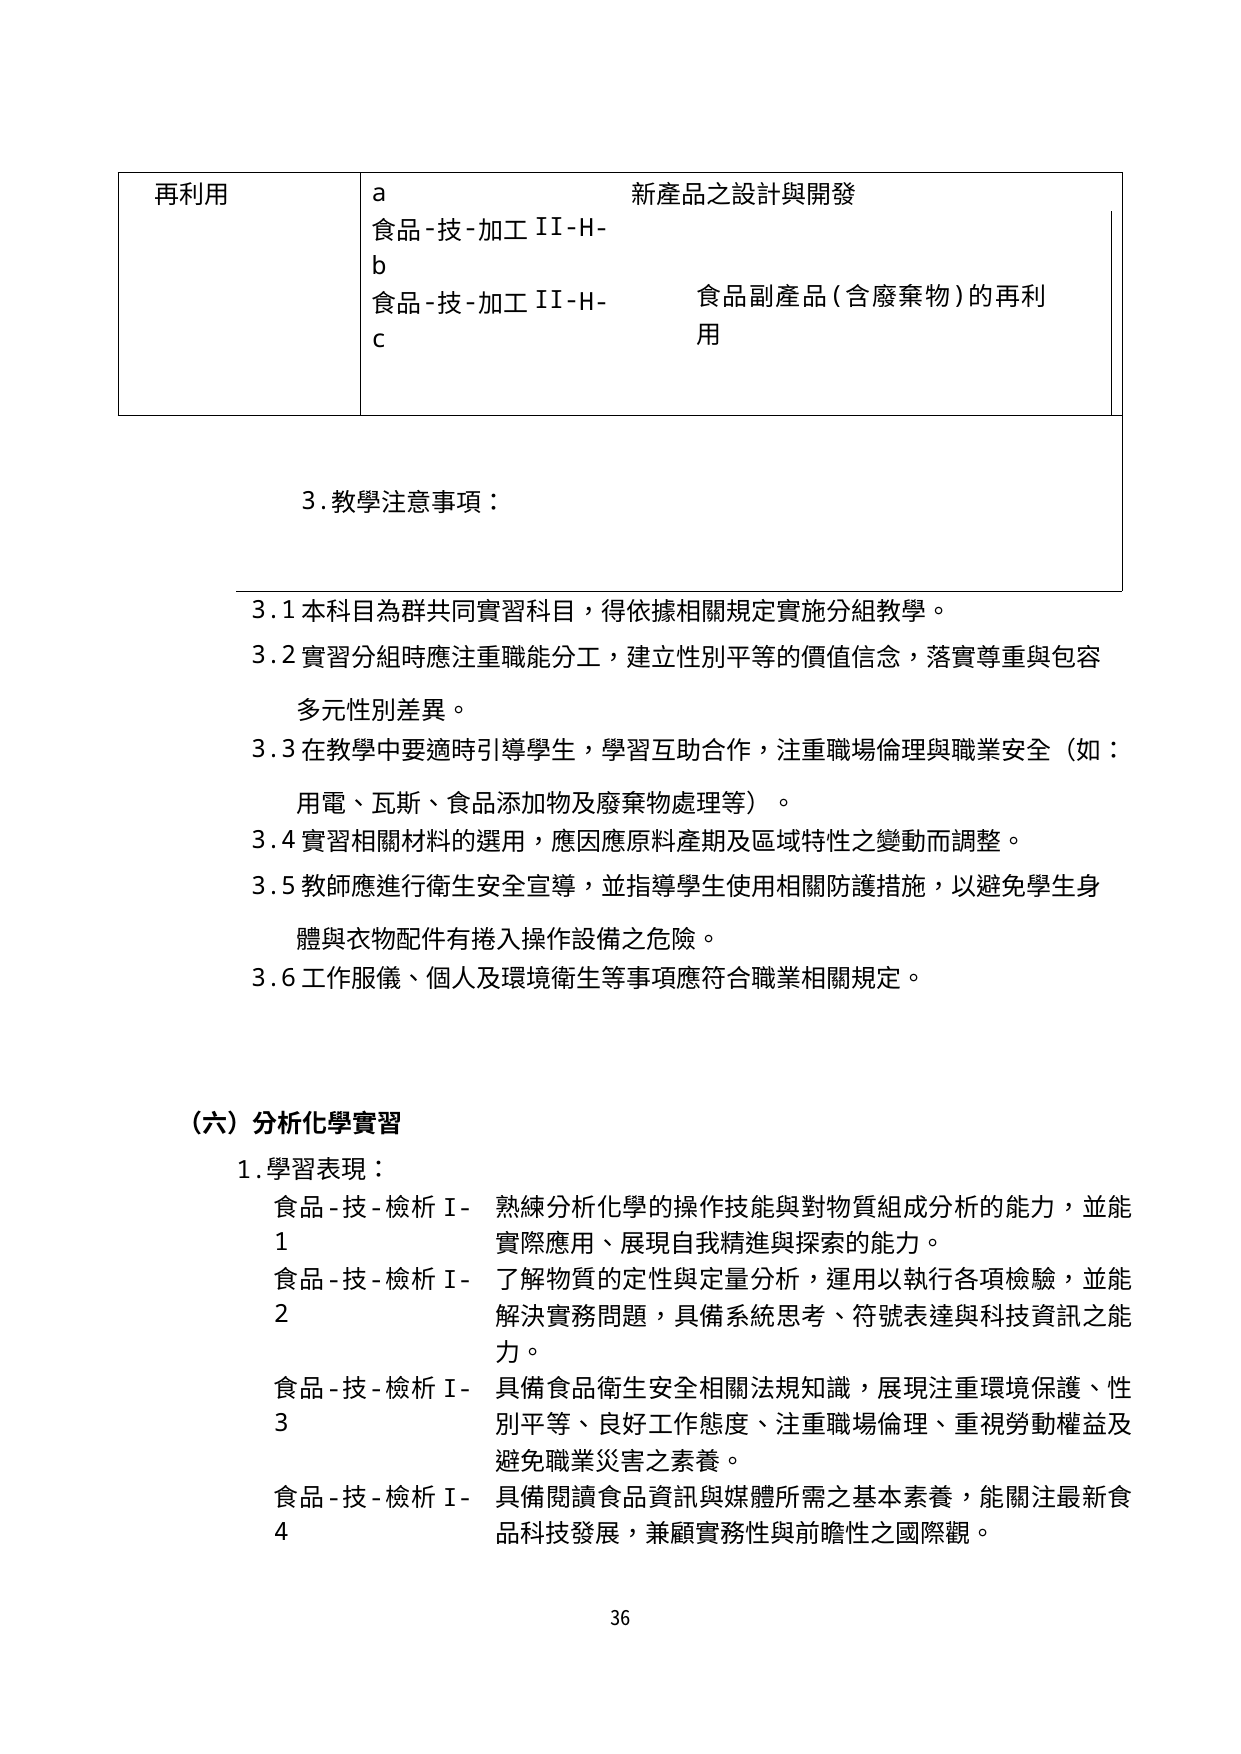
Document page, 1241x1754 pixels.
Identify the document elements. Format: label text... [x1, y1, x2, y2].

text 3.4實習相關材料的選用，應因應原料產期及區域特性之變動而調整。 [251, 821, 1122, 866]
table_cell 了解物質的定性與定量分析，運用以執行各項檢驗，並能解決實務問題，具備系統思考、符號表達與科技資訊之能力。 [484, 1260, 1144, 1368]
table_cell 新產品之設計與開發 食品副產品(含廢棄物)的再利用 [620, 173, 1122, 415]
table_cell 再利用 [119, 173, 360, 415]
text 3.1本科目為群共同實習科目，得依據相關規定實施分組教學。 [251, 591, 1122, 637]
table_cell a 食品-技-加工II-H-b 食品-技-加工II-H-c [361, 173, 620, 415]
text 3.3在教學中要適時引導學生，學習互助合作，注重職場倫理與職業安全（如：用電、瓦斯、食品添加物及廢棄物處理等）。 [251, 729, 1122, 821]
text （六）分析化學實習 [169, 1096, 1122, 1141]
text 3.2實習分組時應注重職能分工，建立性別平等的價值信念，落實尊重與包容多元性別差異。 [251, 637, 1122, 729]
table_cell 具備食品衛生安全相關法規知識，展現注重環境保護、性別平等、良好工作態度、注重職場倫理、重視勞動權益及避免職業災害之素養。 [484, 1369, 1144, 1477]
table_cell 食品-技-檢析I-3 [262, 1369, 484, 1477]
table_cell 具備閱讀食品資訊與媒體所需之基本素養，能關注最新食品科技發展，兼顧實務性與前瞻性之國際觀。 [484, 1477, 1144, 1550]
table_header 熟練分析化學的操作技能與對物質組成分析的能力，並能實際應用、展現自我精進與探索的能力。 [484, 1187, 1144, 1260]
text 1.學習表現： [236, 1141, 1122, 1187]
table_cell 食品-技-檢析I-2 [262, 1260, 484, 1368]
text 3.6工作服儀、個人及環境衛生等事項應符合職業相關規定。 [251, 958, 1122, 1004]
table_cell 食品-技-檢析I-4 [262, 1477, 484, 1550]
table_header 食品-技-檢析I-1 [262, 1187, 484, 1260]
text 3.5教師應進行衛生安全宣導，並指導學生使用相關防護措施，以避免學生身體與衣物配件有捲入操作設備之危險。 [251, 866, 1122, 958]
text 3.教學注意事項： [236, 416, 1122, 591]
